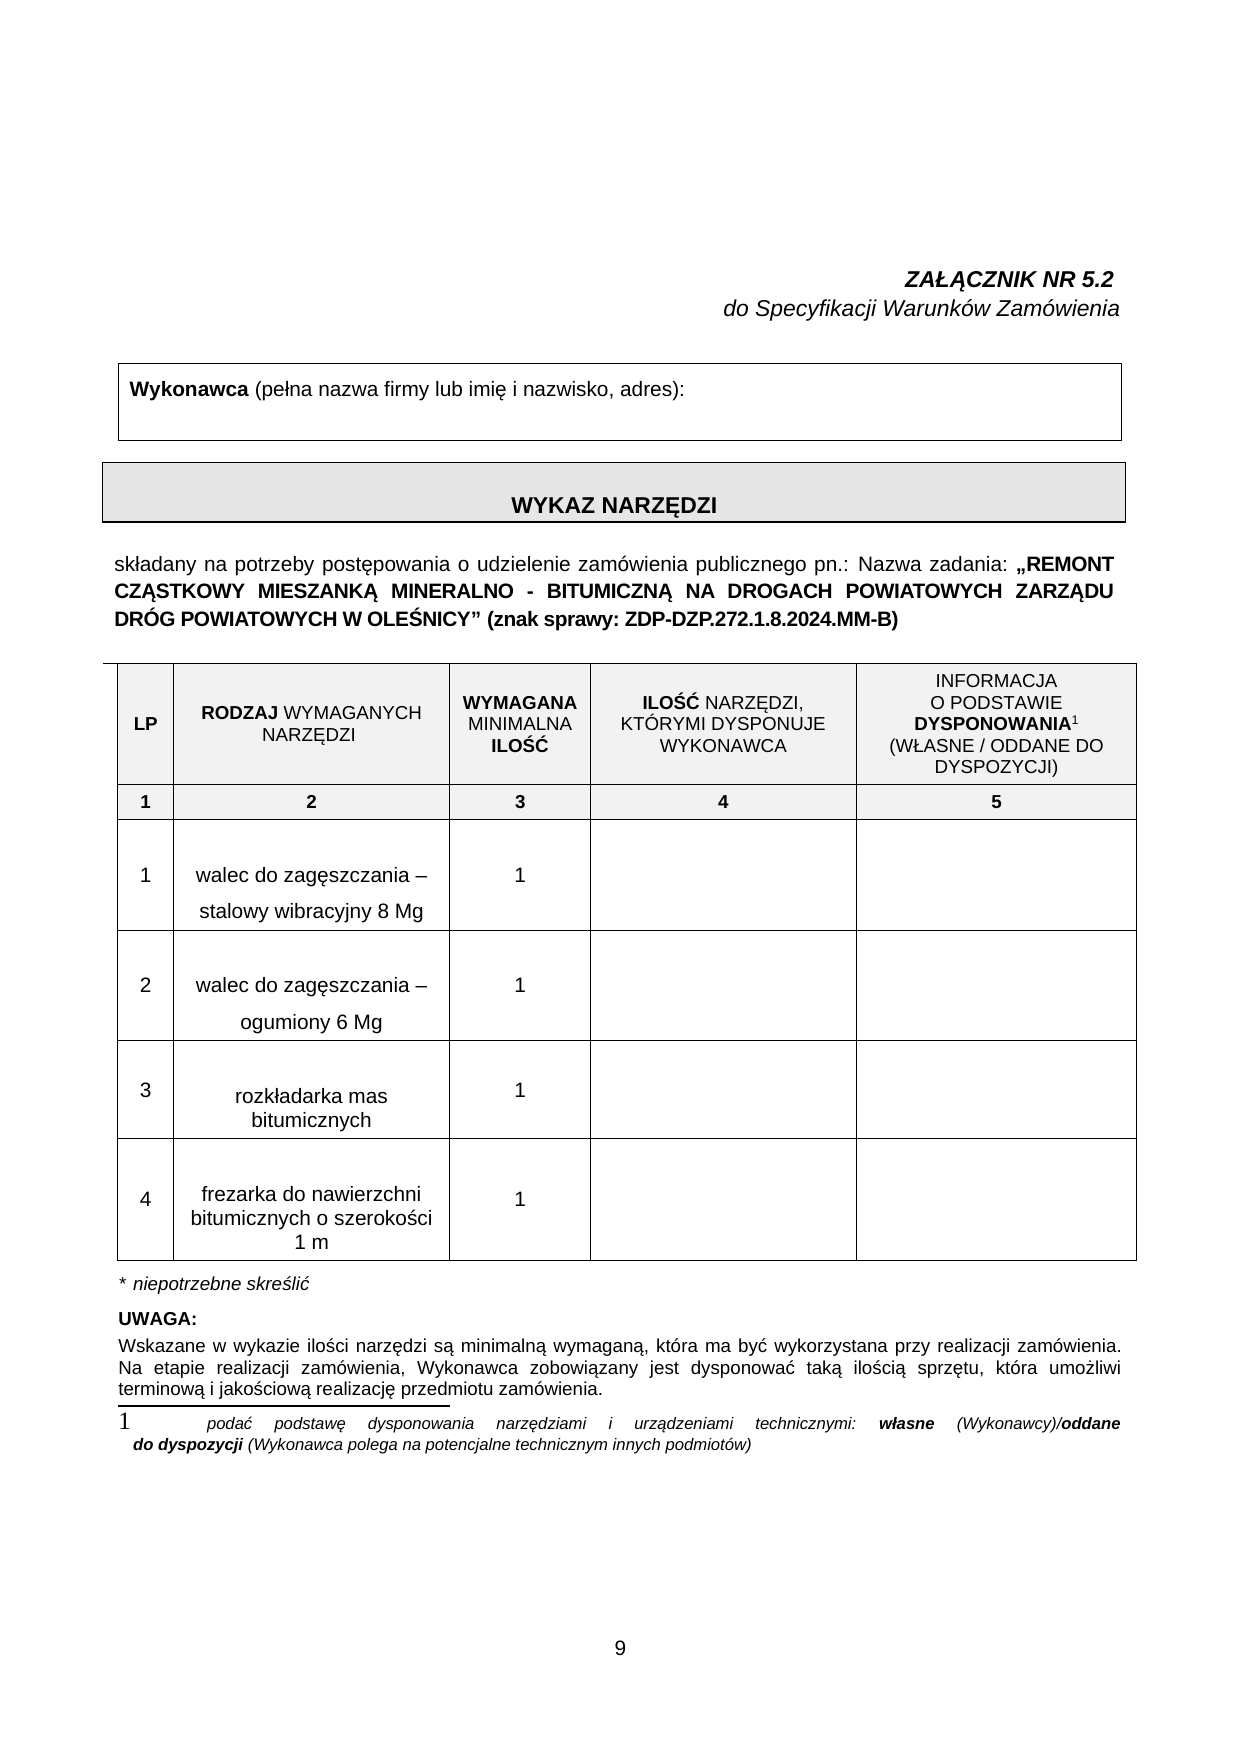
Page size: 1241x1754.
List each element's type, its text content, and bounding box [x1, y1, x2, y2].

table_cell RODZAJ WYMAGANYCH NARZĘDZI [174, 664, 449, 784]
table_cell [591, 820, 856, 929]
table_cell frezarka do nawierzchni bitumicznych o szerokości 1 m [174, 1139, 449, 1260]
text * niepotrzebne skreślić [118, 1273, 1122, 1295]
table_cell 1 [450, 931, 590, 1040]
table_cell [103, 1138, 117, 1260]
table_cell 2 [118, 931, 173, 1040]
table_cell składany na potrzeby postępowania o udzielenie zamówienia publicznego pn.: Nazwa zadania: „REMONT CZĄSTKOWY MIESZANKĄ MINERALNO - BITUMICZNĄ NA DROGACH POWIATOWYCH ZARZĄDU DRÓG POWIATOWYCH W OLEŚNICY” (znak sprawy: ZDP-DZP.272.1.8.2024.MM-B) [103, 523, 1125, 663]
text ZAŁĄCZNIK NR 5.2 do Specyfikacji Warunków Zamówienia [118, 266, 1122, 322]
table_cell 1 [450, 1139, 590, 1260]
text UWAGA: [118, 1307, 1122, 1329]
table_cell 1 [450, 1041, 590, 1138]
table_cell 1 [118, 785, 173, 819]
table_cell 3 [450, 785, 590, 819]
table_cell 4 [591, 785, 856, 819]
table_cell 5 [857, 785, 1136, 819]
table_cell [591, 1139, 856, 1260]
table_header WYKAZ NARZĘDZI [103, 463, 1125, 521]
table_cell INFORMACJA O PODSTAWIE DYSPONOWANIA (WŁASNE / ODDANE DO DYSPOZYCJI) [857, 664, 1136, 784]
table_cell 4 [118, 1139, 173, 1260]
table_cell 1 [450, 820, 590, 929]
table_cell rozkładarka mas bitumicznych [174, 1041, 449, 1138]
table_header Wykonawca (pełna nazwa firmy lub imię i nazwisko, adres): [119, 364, 1121, 439]
table_cell [103, 819, 117, 929]
table_cell 3 [118, 1041, 173, 1138]
text Wskazane w wykazie ilości narzędzi są minimalną wymaganą, która ma być wykorzystana przy realizacji zamówienia. Na etapie realizacji zamówienia, Wykonawca zobowiązany jest dysponować taką ilością sprzętu, która umożliwi terminową i jakościową realizację przedmiotu zamówienia. [118, 1335, 1122, 1400]
table_cell [103, 664, 117, 784]
table_cell [591, 1041, 856, 1138]
table_header [1126, 462, 1137, 521]
table_cell [857, 1041, 1136, 1138]
table_cell [857, 820, 1136, 929]
table_cell 2 [174, 785, 449, 819]
table_cell WYMAGANA MINIMALNA ILOŚĆ [450, 664, 590, 784]
table_cell [103, 1040, 117, 1138]
table_cell [857, 931, 1136, 1040]
table_cell [1125, 521, 1137, 663]
table_cell [103, 930, 117, 1040]
table_cell LP [118, 664, 173, 784]
table_cell [591, 931, 856, 1040]
table_cell [103, 784, 117, 819]
table_cell 1 [118, 820, 173, 929]
table_cell ILOŚĆ NARZĘDZI, KTÓRYMI DYSPONUJE WYKONAWCA [591, 664, 856, 784]
table_cell [857, 1139, 1136, 1260]
table_cell walec do zagęszczania – stalowy wibracyjny 8 Mg [174, 820, 449, 929]
table_cell walec do zagęszczania – ogumiony 6 Mg [174, 931, 449, 1040]
